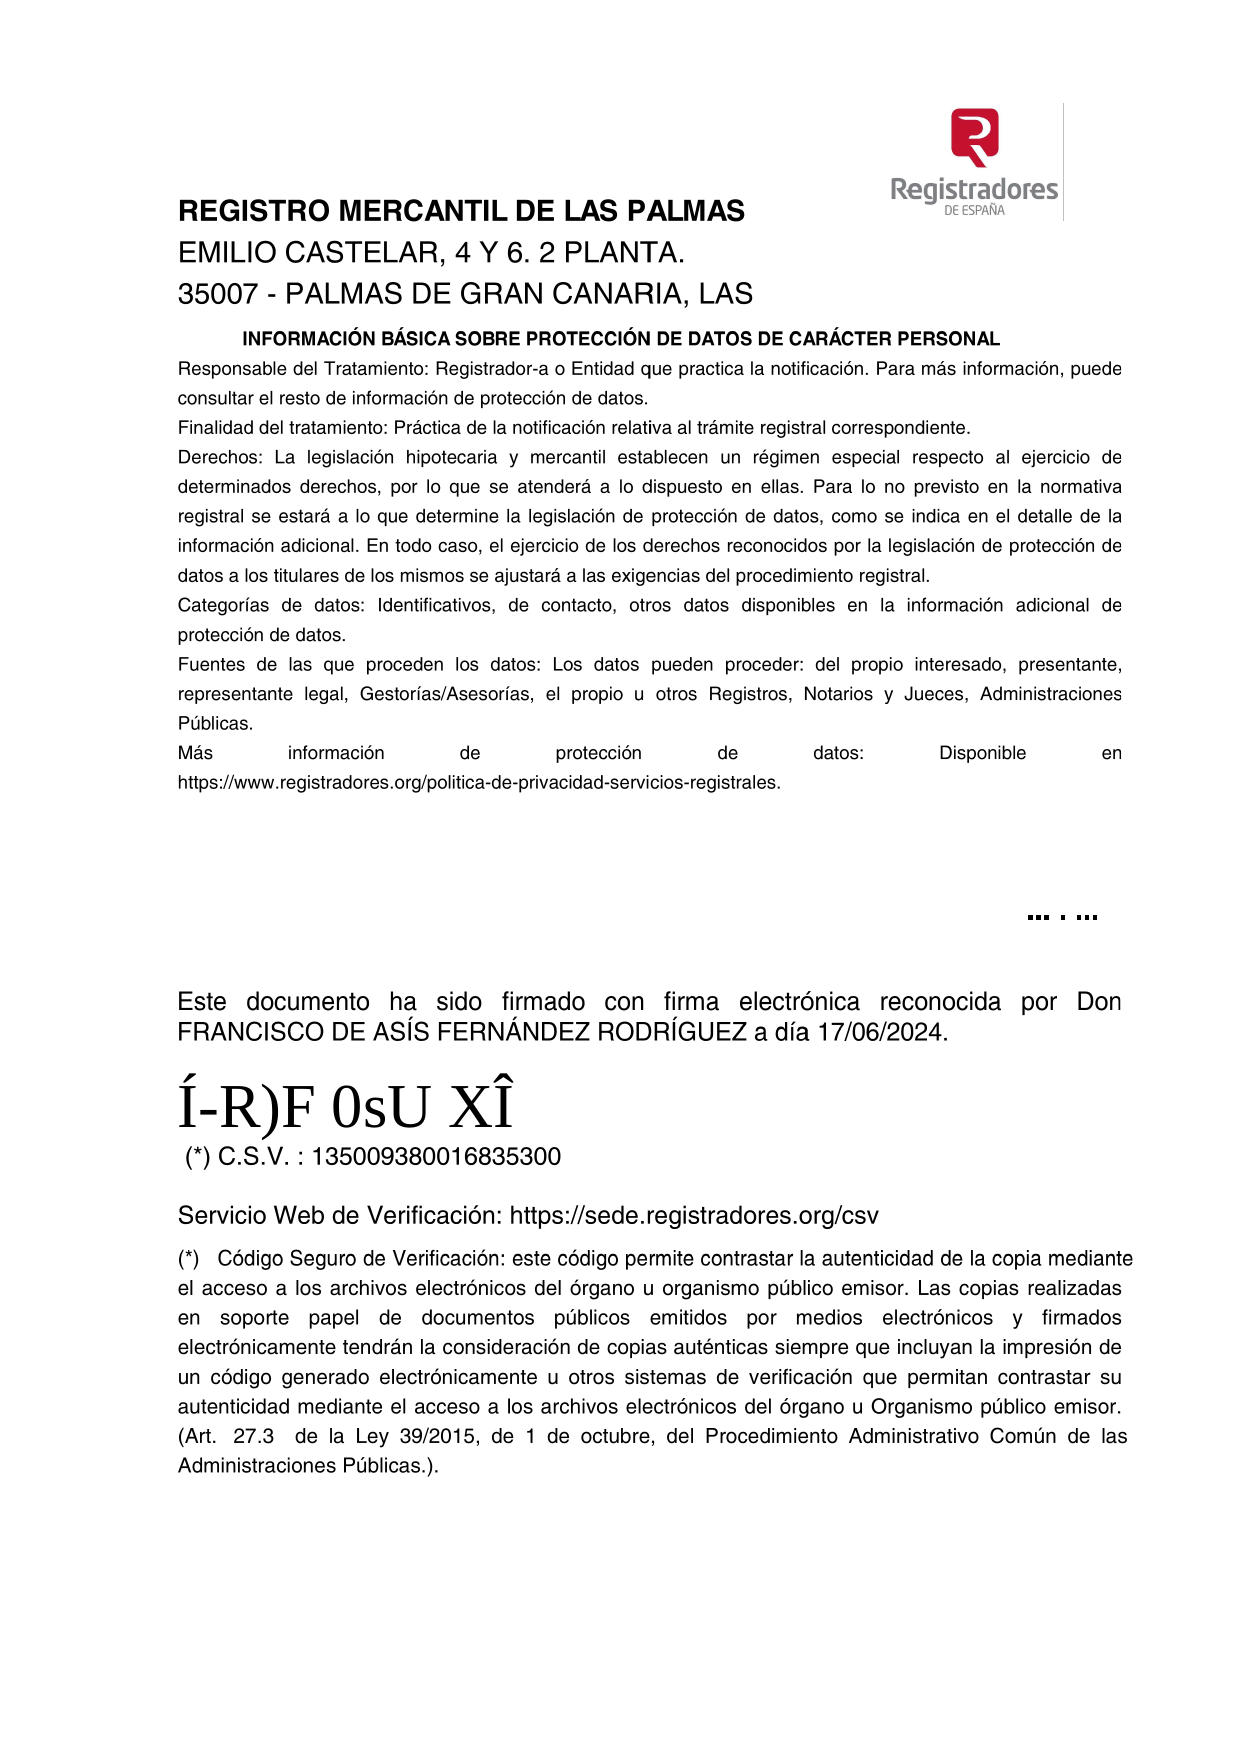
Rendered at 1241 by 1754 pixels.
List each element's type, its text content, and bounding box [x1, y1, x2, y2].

text Í-R)F 0sU XÎ [177, 1069, 1090, 1141]
